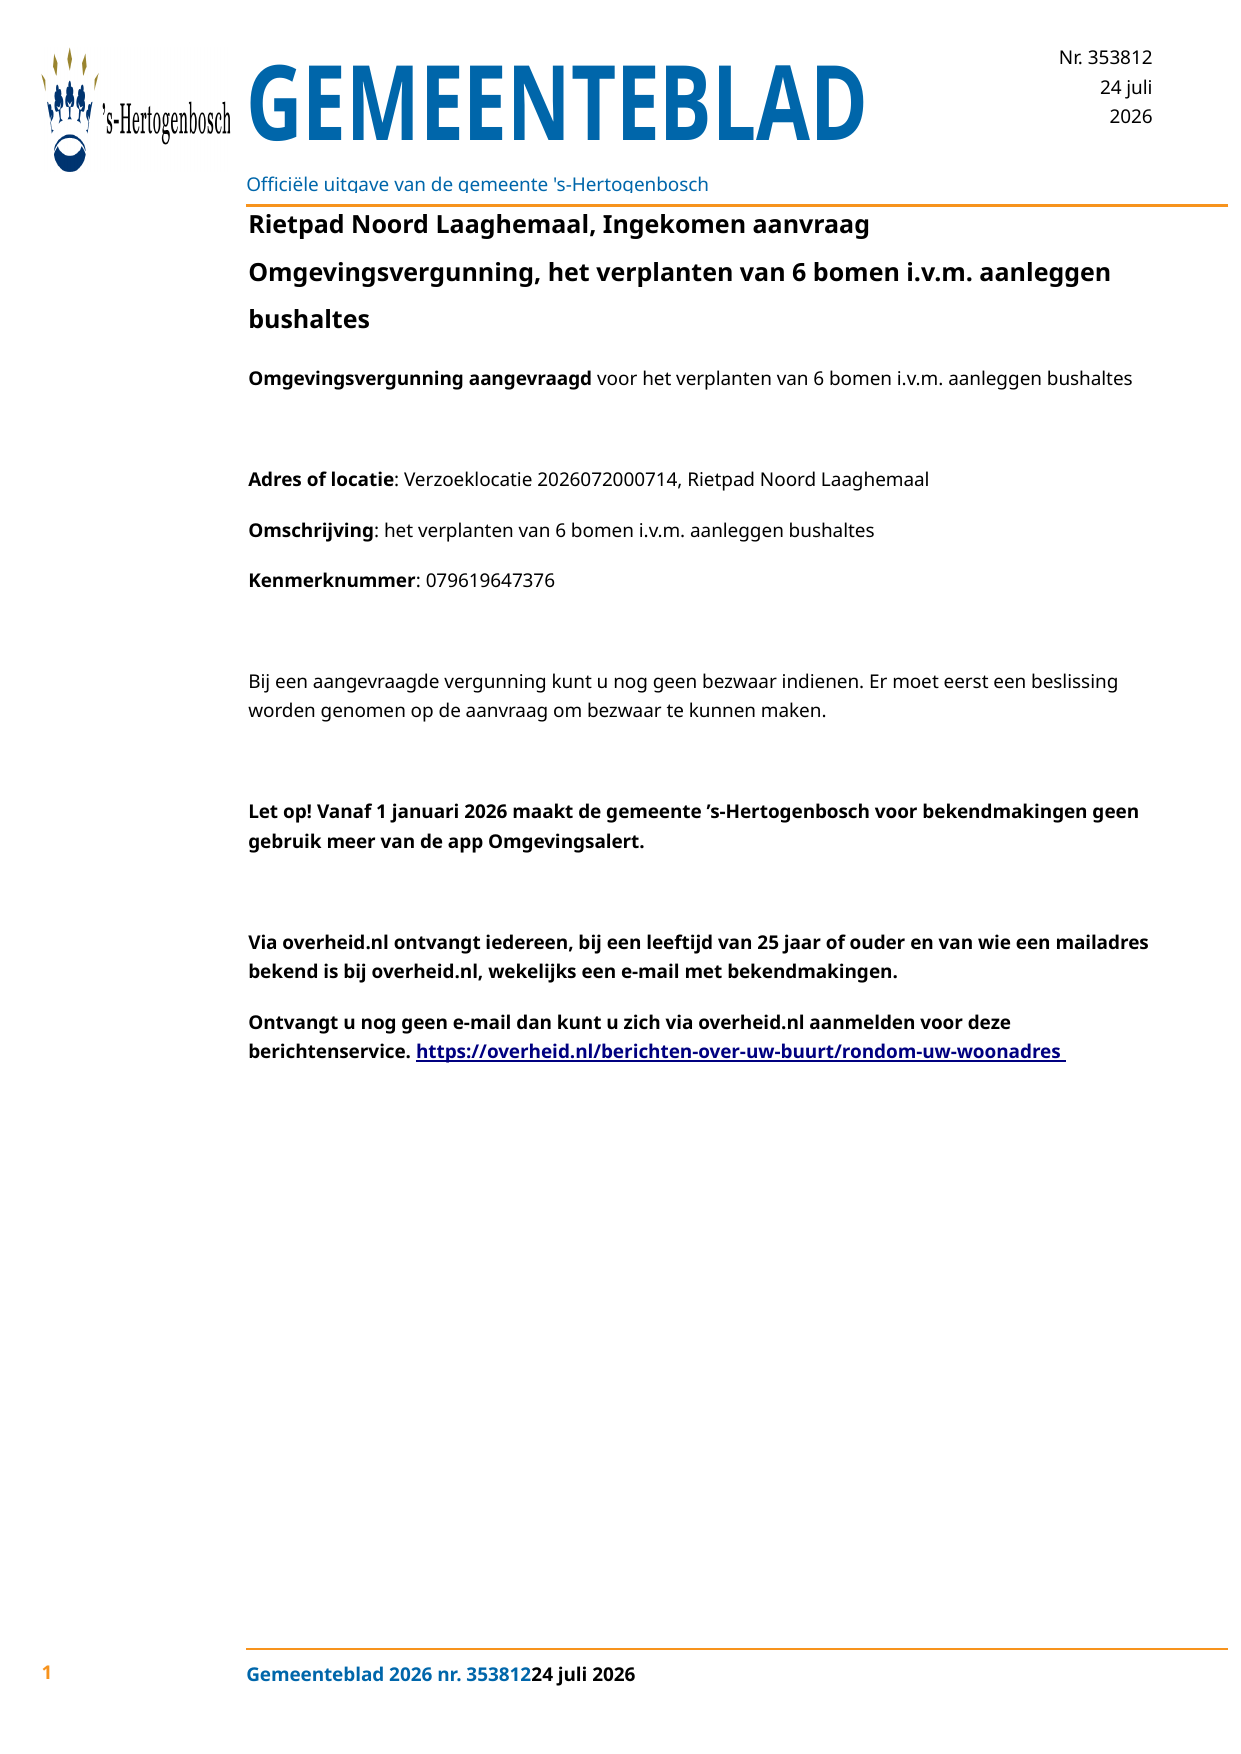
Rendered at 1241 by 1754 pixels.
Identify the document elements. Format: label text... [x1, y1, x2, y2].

text Let op! Vanaf 1 januari 2026 maakt de gemeente ’s-Hertogenbosch voor bekendmakingen geen gebruik meer van de app Omgevingsalert. [248, 798, 1152, 854]
text Kenmerknummer: 079619647376 [248, 567, 1152, 593]
text Omschrijving: het verplanten van 6 bomen i.v.m. aanleggen bushaltes [248, 517, 1152, 542]
picture [41, 47, 231, 172]
text Via overheid.nl ontvangt iedereen, bij een leeftijd van 25 jaar of ouder en van wie een mailadres bekend is bij overheid.nl, wekelijks een e-mail met bekendmakingen. [248, 929, 1152, 984]
text Bij een aangevraagde vergunning kunt u nog geen bezwaar indienen. Er moet eerst een beslissing worden genomen op de aanvraag om bezwaar te kunnen maken. [248, 668, 1152, 723]
text Rietpad Noord Laaghemaal, Ingekomen aanvraag Omgevingsvergunning, het verplanten van 6 bomen i.v.m. aanleggen bushaltes [248, 207, 1152, 336]
text Omgevingsvergunning aangevraagd voor het verplanten van 6 bomen i.v.m. aanleggen bushaltes [248, 366, 1152, 391]
text Adres of locatie: Verzoeklocatie 2026072000714, Rietpad Noord Laaghemaal [248, 466, 1152, 492]
text Ontvangt u nog geen e-mail dan kunt u zich via overheid.nl aanmelden voor deze berichtenservice. https://overheid.nl/berichten-over-uw-buurt/rondom-uw-woonadres [248, 1009, 1152, 1064]
